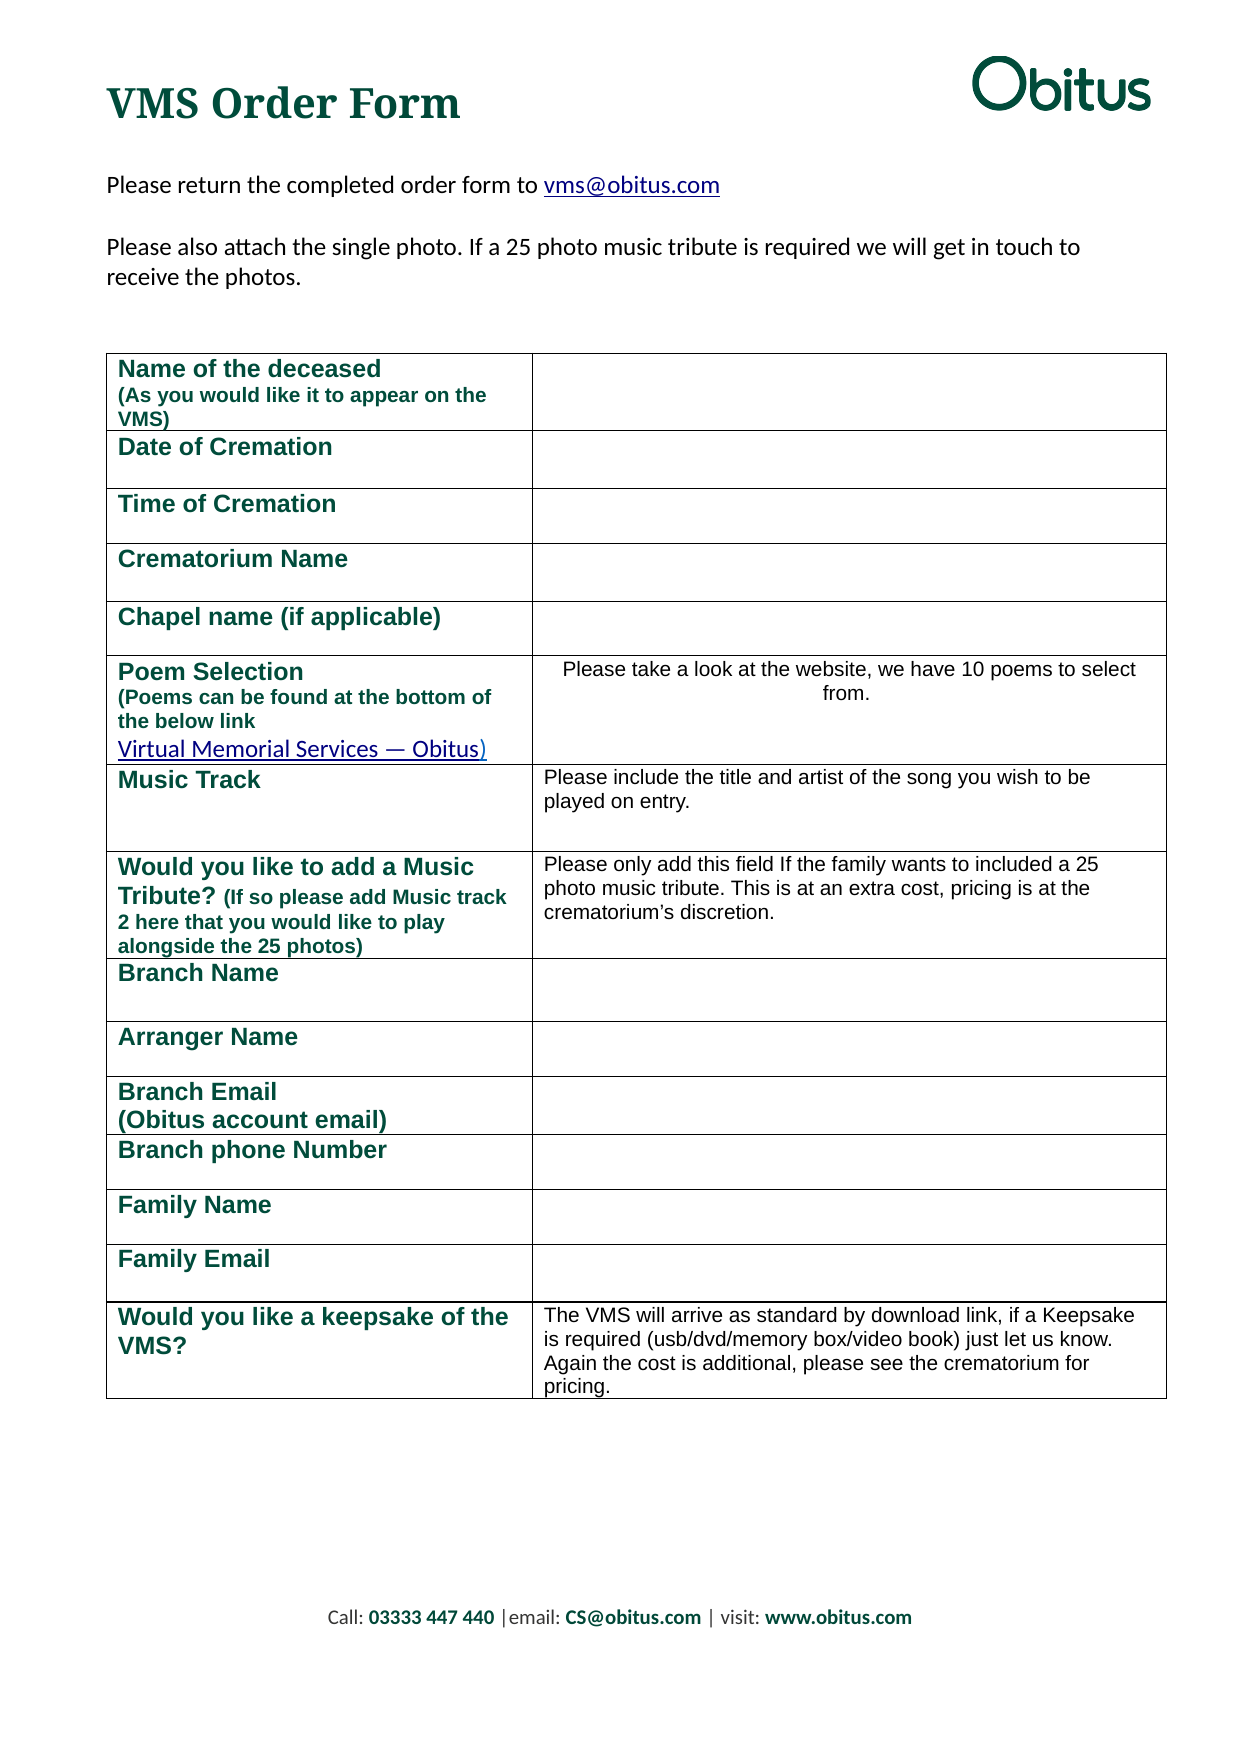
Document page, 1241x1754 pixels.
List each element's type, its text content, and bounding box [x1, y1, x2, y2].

table_cell Please take a look at the website, we have 10 poems to select from. [533, 656, 1166, 764]
table_cell Branch Email (Obitus account email) [107, 1077, 532, 1134]
table_cell Time of Cremation [107, 489, 532, 543]
table_cell Please only add this field If the family wants to included a 25 photo music tribute. This is at an extra cost, pricing is at the crematorium’s discretion. [533, 852, 1166, 957]
table_cell [533, 431, 1166, 488]
table_cell Crematorium Name [107, 544, 532, 601]
table_header Name of the deceased (As you would like it to appear on the VMS) [107, 354, 532, 430]
table_cell Music Track [107, 765, 532, 851]
table_cell Arranger Name [107, 1022, 532, 1076]
table_cell Please include the title and artist of the song you wish to be played on entry. [533, 765, 1166, 851]
text Please return the completed order form to vms@obitus.com [106, 169, 1134, 200]
table_cell Would you like a keepsake of the VMS? [107, 1303, 532, 1398]
table_cell Chapel name (if applicable) [107, 602, 532, 655]
table_cell Family Email [107, 1245, 532, 1301]
table_cell [533, 959, 1166, 1021]
table_cell Would you like to add a Music Tribute? (If so please add Music track 2 here that you would like to play alongside the 25 photos) [107, 852, 532, 957]
table_cell Branch Name [107, 959, 532, 1021]
table_cell [533, 1245, 1166, 1301]
table_cell [533, 602, 1166, 655]
table_cell The VMS will arrive as standard by download link, if a Keepsake is required (usb/dvd/memory box/video book) just let us know. Again the cost is additional, please see the crematorium for pricing. [533, 1303, 1166, 1398]
table_cell Date of Cremation [107, 431, 532, 488]
table_cell [533, 544, 1166, 601]
table_cell Family Name [107, 1190, 532, 1243]
table_cell [533, 489, 1166, 543]
table_cell [533, 1190, 1166, 1243]
table_cell Poem Selection (Poems can be found at the bottom of the below link Virtual Memorial Services — Obitus) [107, 656, 532, 764]
table_cell [533, 1077, 1166, 1134]
table_cell [533, 1022, 1166, 1076]
text Please also attach the single photo. If a 25 photo music tribute is required we will get in touch to receive the photos. [106, 231, 1134, 292]
table_cell Branch phone Number [107, 1135, 532, 1189]
table_cell [533, 1135, 1166, 1189]
table_header [533, 354, 1166, 430]
